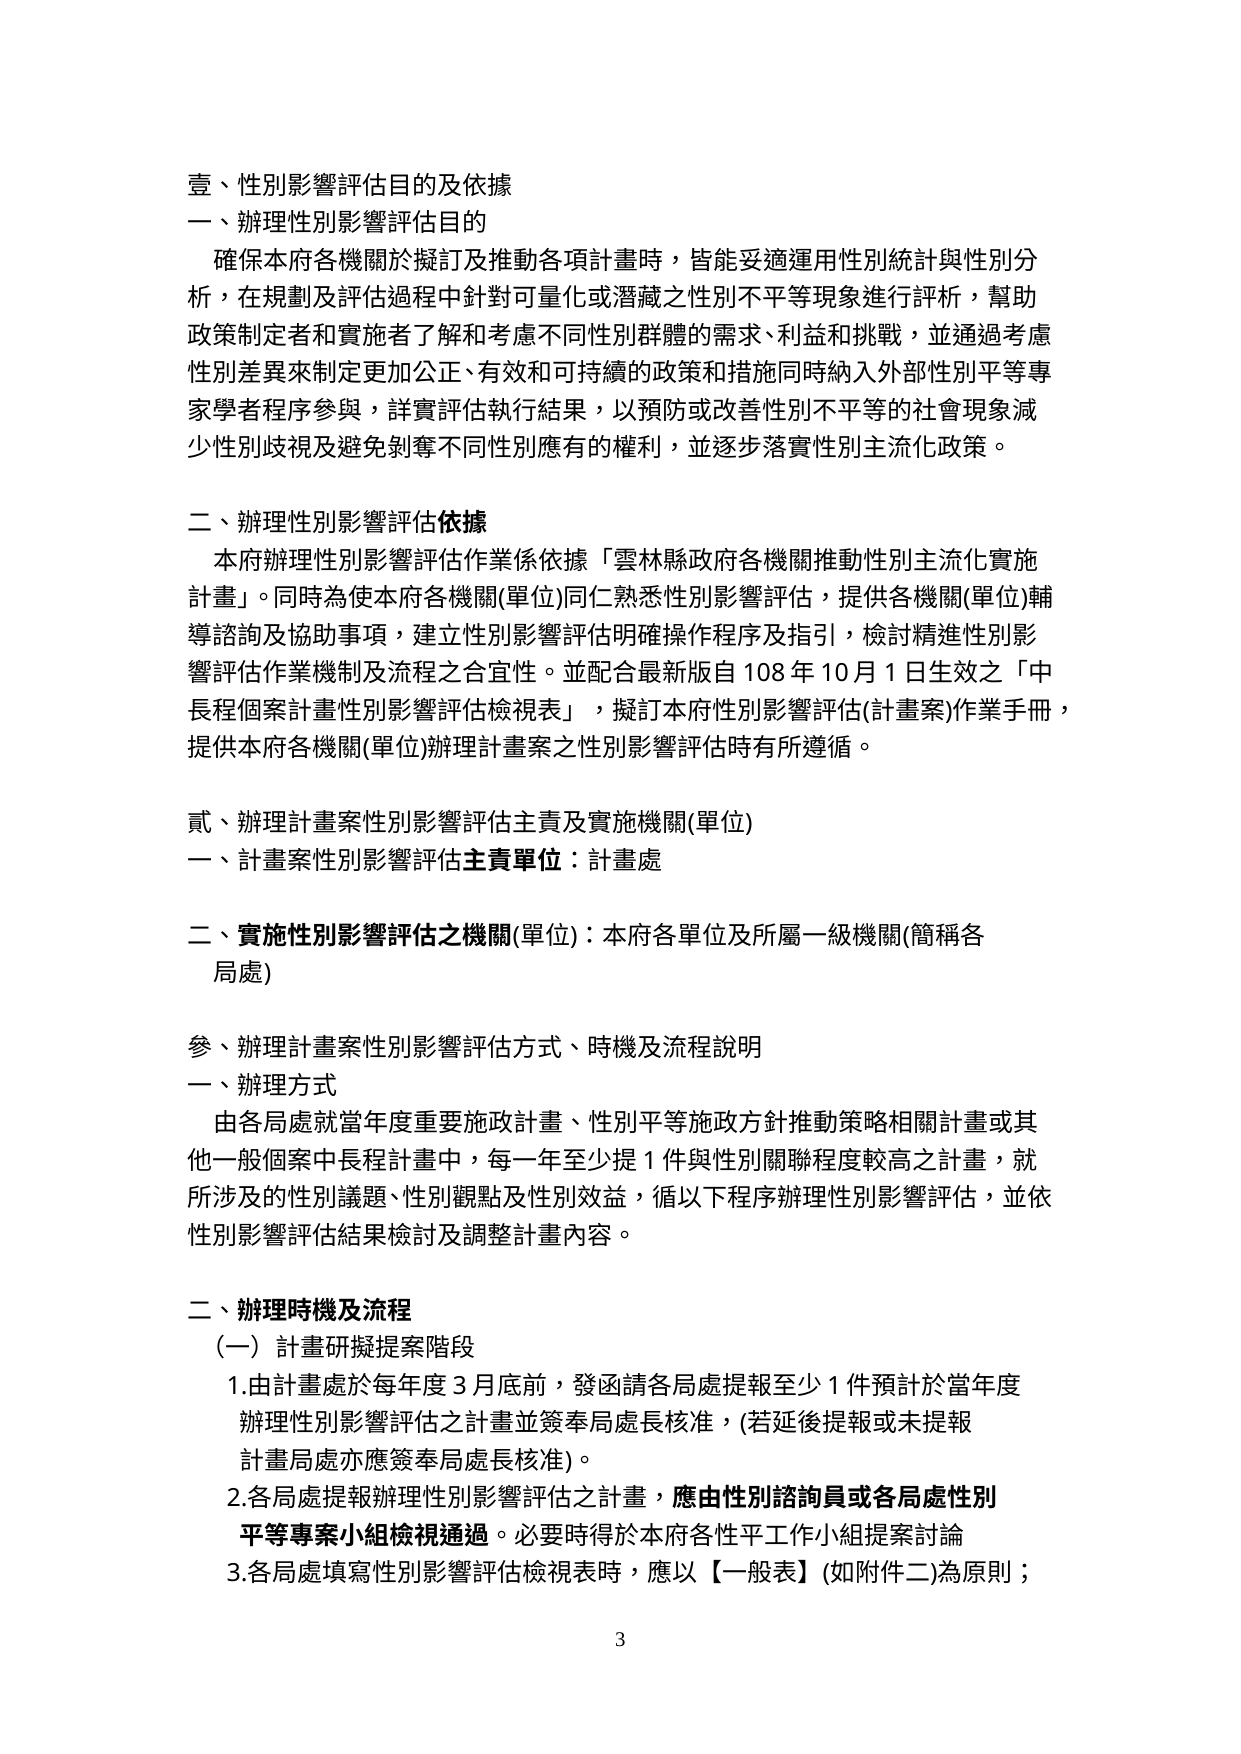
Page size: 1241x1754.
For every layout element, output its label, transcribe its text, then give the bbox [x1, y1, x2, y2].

text 辦理性別影響評估之計畫並簽奉局處長核准，(若延後提報或未提報 [187, 1402, 1053, 1439]
text 參、辦理計畫案性別影響評估方式、時機及流程說明 [187, 1027, 1053, 1064]
text 一、計畫案性別影響評估主責單位：計畫處 [187, 839, 1053, 877]
text 確保本府各機關於擬訂及推動各項計畫時，皆能妥適運用性別統計與性別分析，在規劃及評估過程中針對可量化或潛藏之性別不平等現象進行評析，幫助政策制定者和實施者了解和考慮不同性別群體的需求、利益和挑戰，並通過考慮性別差異來制定更加公正、有效和可持續的政策和措施同時納入外部性別平等專家學者程序參與，詳實評估執行結果，以預防或改善性別不平等的社會現象減少性別歧視及避免剝奪不同性別應有的權利，並逐步落實性別主流化政策。 [187, 239, 1053, 464]
text 3.各局處填寫性別影響評估檢視表時，應以【一般表】(如附件二)為原則； [187, 1552, 1053, 1589]
text 平等專案小組檢視通過。必要時得於本府各性平工作小組提案討論 [187, 1514, 1053, 1552]
text 1.由計畫處於每年度3月底前，發函請各局處提報至少1件預計於當年度 [187, 1364, 1053, 1402]
text 本府辦理性別影響評估作業係依據「雲林縣政府各機關推動性別主流化實施計畫」。同時為使本府各機關(單位)同仁熟悉性別影響評估，提供各機關(單位)輔導諮詢及協助事項，建立性別影響評估明確操作程序及指引，檢討精進性別影響評估作業機制及流程之合宜性。並配合最新版自108年10月1日生效之「中長程個案計畫性別影響評估檢視表」，擬訂本府性別影響評估(計畫案)作業手冊，提供本府各機關(單位)辦理計畫案之性別影響評估時有所遵循。 [187, 539, 1053, 764]
text （一）計畫研擬提案階段 [187, 1327, 1053, 1364]
text 貳、辦理計畫案性別影響評估主責及實施機關(單位) [187, 802, 1053, 839]
text 2.各局處提報辦理性別影響評估之計畫，應由性別諮詢員或各局處性別 [187, 1477, 1053, 1514]
text 二、辦理性別影響評估依據 [187, 502, 1053, 539]
text 二、實施性別影響評估之機關(單位)：本府各單位及所屬一級機關(簡稱各 [187, 914, 1053, 952]
text 計畫局處亦應簽奉局處長核准)。 [187, 1439, 1053, 1477]
text 二、辦理時機及流程 [187, 1289, 1053, 1327]
text 一、辦理方式 [187, 1064, 1053, 1102]
text 由各局處就當年度重要施政計畫、性別平等施政方針推動策略相關計畫或其他一般個案中長程計畫中，每一年至少提1件與性別關聯程度較高之計畫，就所涉及的性別議題、性別觀點及性別效益，循以下程序辦理性別影響評估，並依性別影響評估結果檢討及調整計畫內容。 [187, 1102, 1053, 1252]
text 一、辦理性別影響評估目的 [187, 202, 1053, 239]
text 局處) [187, 952, 1053, 989]
text 壹、性別影響評估目的及依據 [187, 164, 1053, 202]
